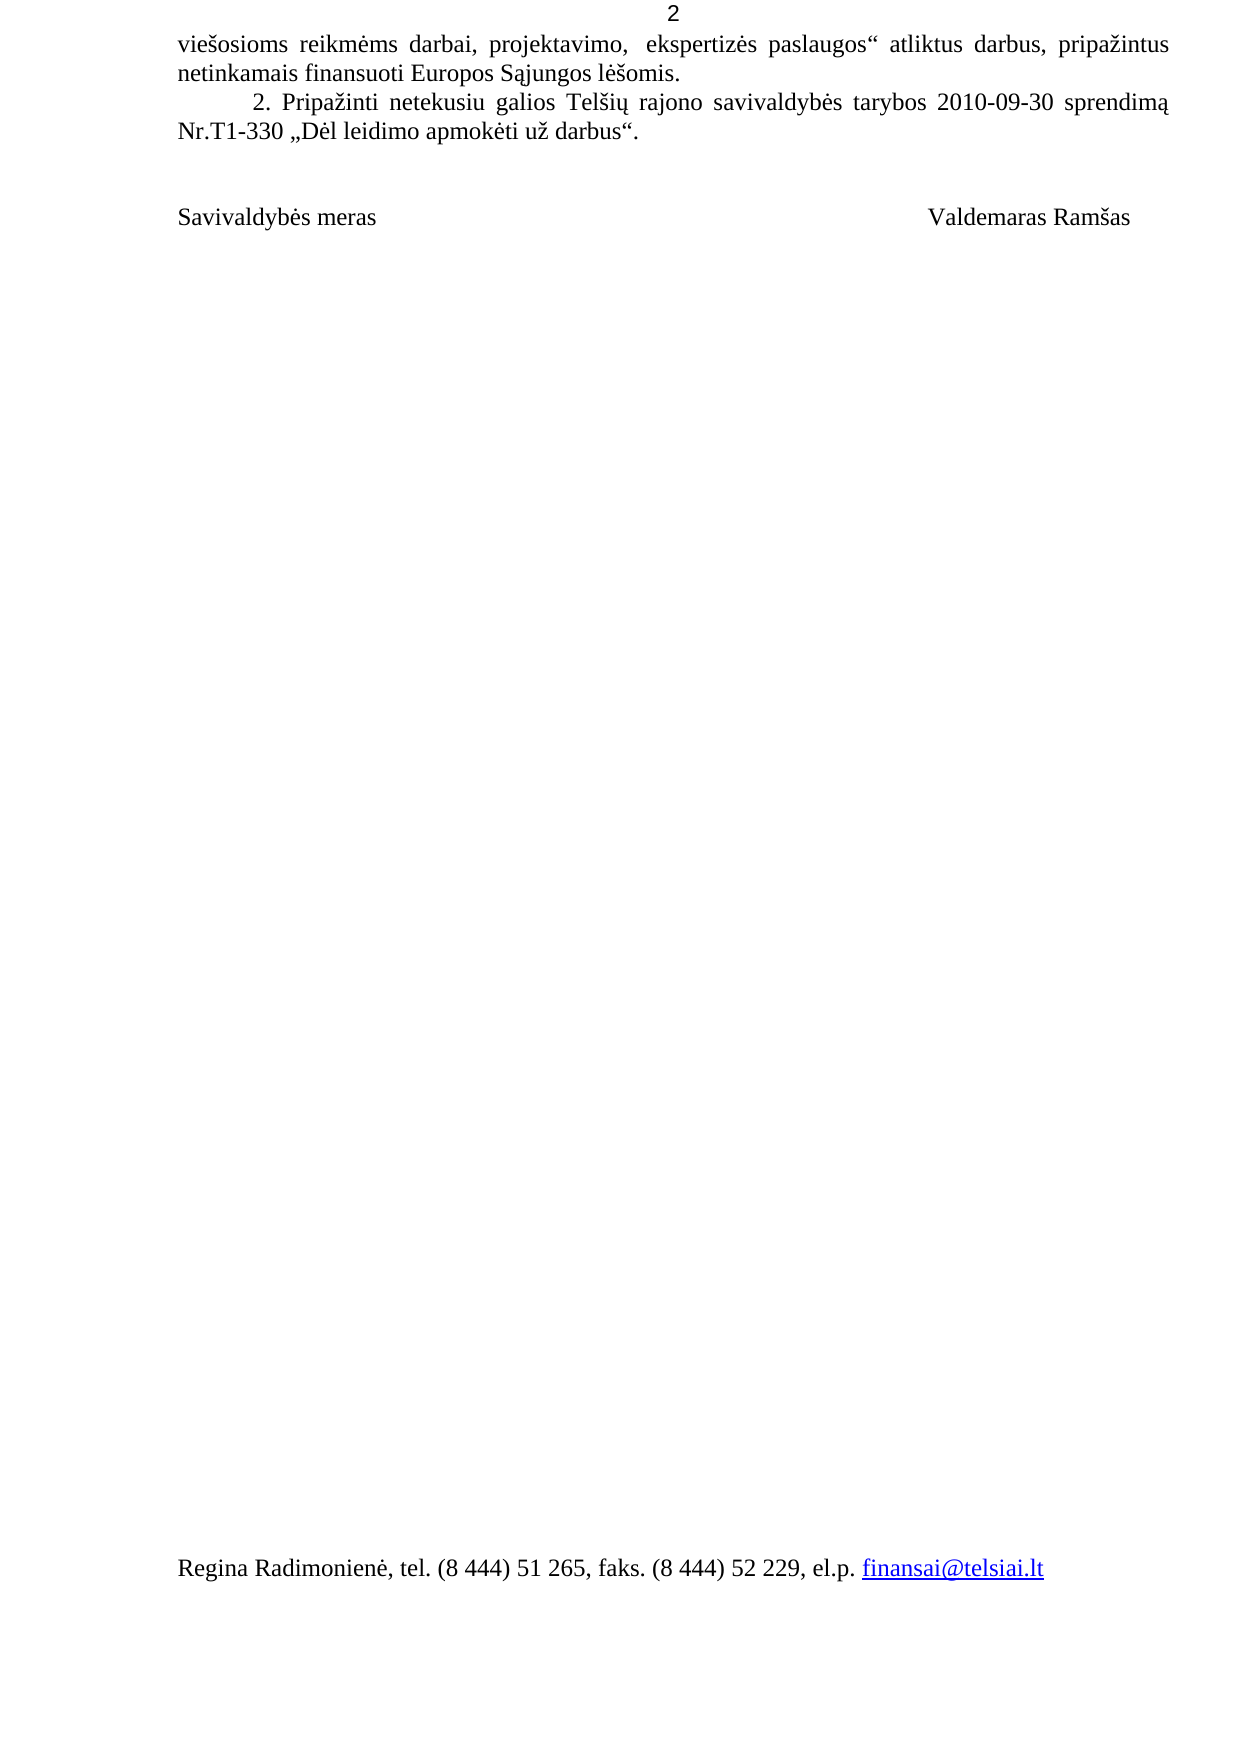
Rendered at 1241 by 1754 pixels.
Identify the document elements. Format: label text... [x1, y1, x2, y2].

text Regina Radimonienė, tel. (8 444) 51 265, faks. (8 444) 52 229, el.p. finansai@telsiai.lt [177, 1553, 1169, 1582]
text Savivaldybės meras Valdemaras Ramšas [177, 202, 1169, 231]
text 2. Pripažinti netekusiu galios Telšių rajono savivaldybės tarybos 2010-09-30 sprendimą Nr.T1-330 „Dėl leidimo apmokėti už darbus“. [177, 87, 1169, 144]
text viešosioms reikmėms darbai, projektavimo, ekspertizės paslaugos“ atliktus darbus, pripažintus netinkamais finansuoti Europos Sąjungos lėšomis. [177, 29, 1169, 87]
